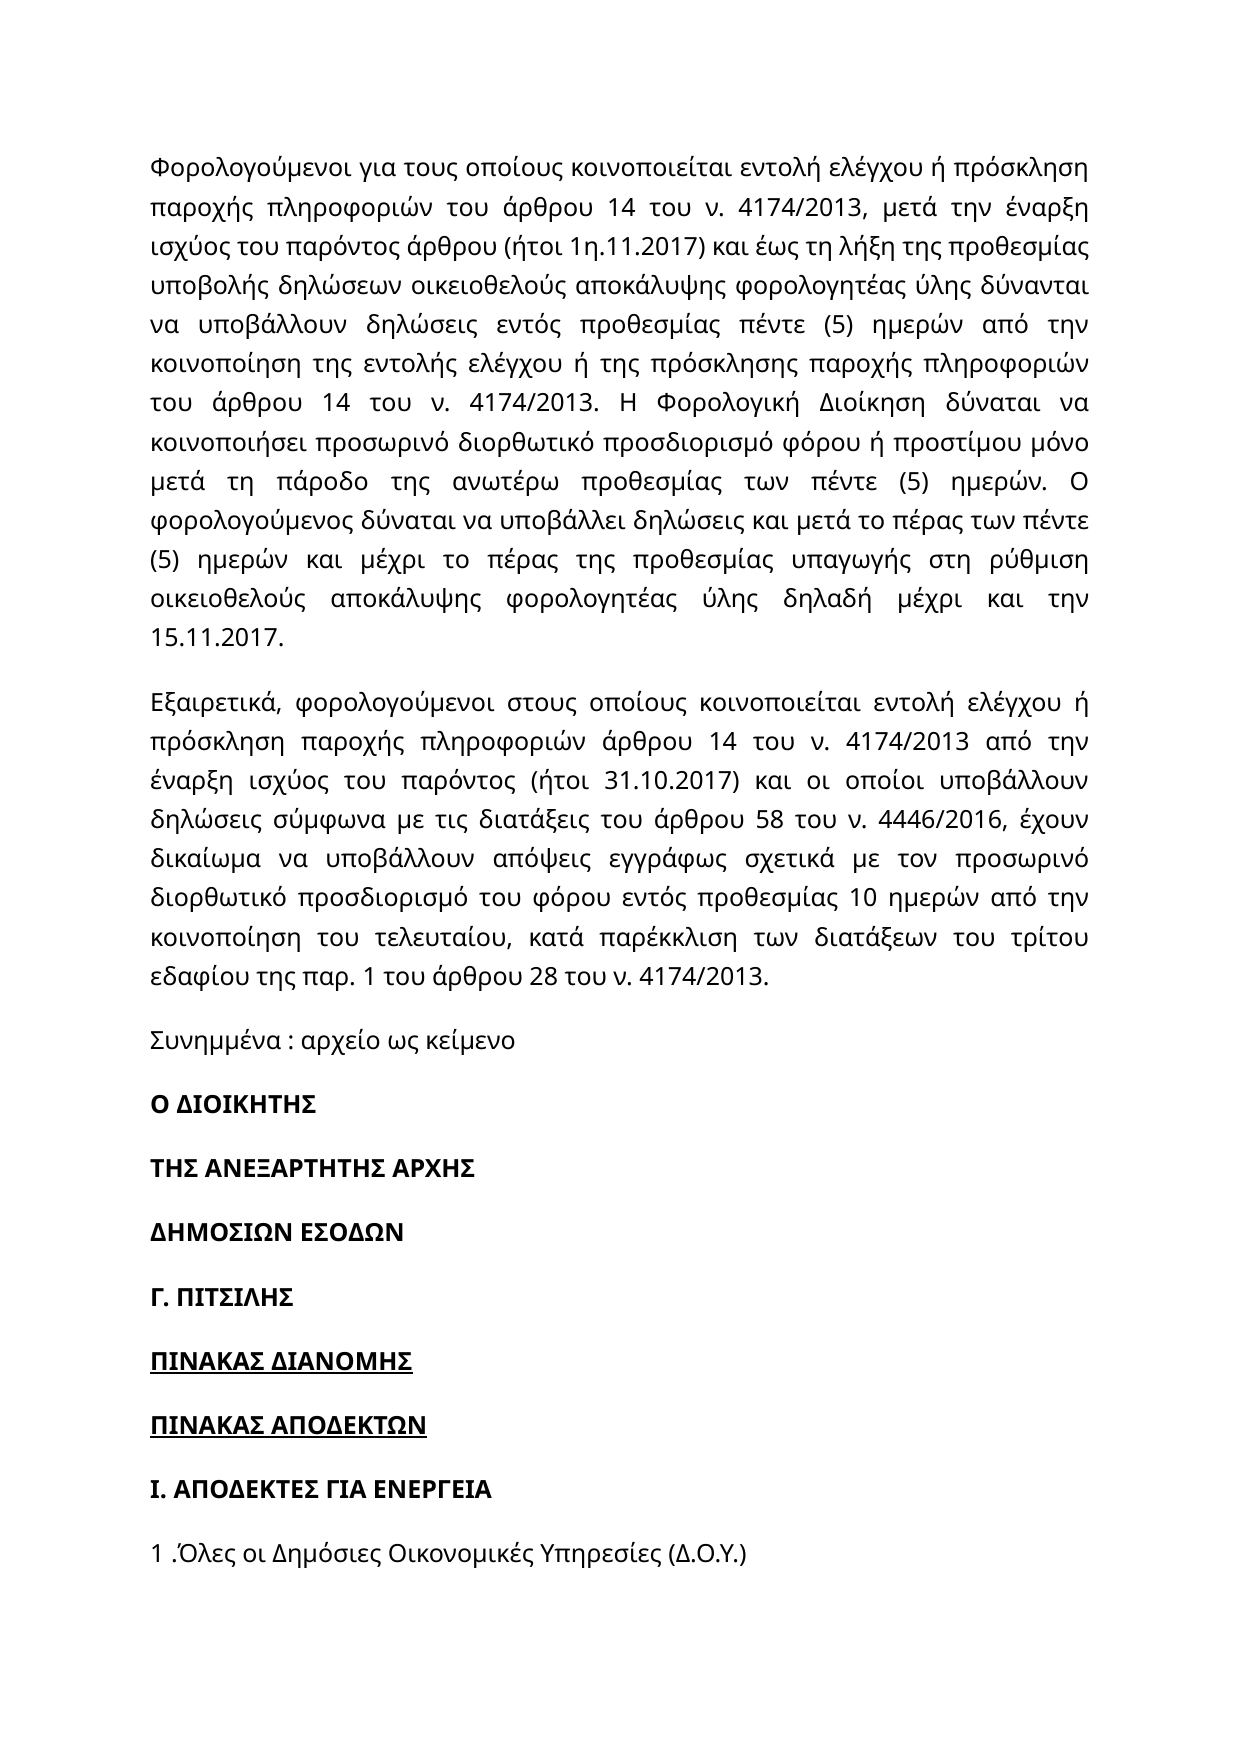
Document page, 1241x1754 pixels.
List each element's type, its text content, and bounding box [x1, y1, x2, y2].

text ΤΗΣ ΑΝΕΞΑΡΤΗΤΗΣ ΑΡΧΗΣ [150, 1151, 1090, 1185]
text Ο ΔΙΟΙΚΗΤΗΣ [150, 1087, 1090, 1121]
text Συνημμένα : αρχείο ως κείμενο [150, 1022, 1090, 1057]
text ΠΙΝΑΚΑΣ ΔΙΑΝΟΜΗΣ [150, 1343, 1090, 1377]
text ΔΗΜΟΣΙΩΝ ΕΣΟΔΩΝ [150, 1215, 1090, 1249]
text Εξαιρετικά, φορολογούμενοι στους οποίους κοινοποιείται εντολή ελέγχου ή πρόσκληση παροχής πληροφοριών άρθρου 14 του ν. 4174/2013 από την έναρξη ισχύος του παρόντος (ήτοι 31.10.2017) και οι οποίοι υποβάλλουν δηλώσεις σύμφωνα με τις διατάξεις του άρθρου 58 του ν. 4446/2016, έχουν δικαίωμα να υποβάλλουν απόψεις εγγράφως σχετικά με τον προσωρινό διορθωτικό προσδιορισμό του φόρου εντός προθεσμίας 10 ημερών από την κοινοποίηση του τελευταίου, κατά παρέκκλιση των διατάξεων του τρίτου εδαφίου της παρ. 1 του άρθρου 28 του ν. 4174/2013. [150, 684, 1090, 992]
text Φορολογούμενοι για τους οποίους κοινοποιείται εντολή ελέγχου ή πρόσκληση παροχής πληροφοριών του άρθρου 14 του ν. 4174/2013, μετά την έναρξη ισχύος του παρόντος άρθρου (ήτοι 1η.11.2017) και έως τη λήξη της προθεσμίας υποβολής δηλώσεων οικειοθελούς αποκάλυψης φορολογητέας ύλης δύνανται να υποβάλλουν δηλώσεις εντός προθεσμίας πέντε (5) ημερών από την κοινοποίηση της εντολής ελέγχου ή της πρόσκλησης παροχής πληροφοριών του άρθρου 14 του ν. 4174/2013. Η Φορολογική Διοίκηση δύναται να κοινοποιήσει προσωρινό διορθωτικό προσδιορισμό φόρου ή προστίμου μόνο μετά τη πάροδο της ανωτέρω προθεσμίας των πέντε (5) ημερών. Ο φορολογούμενος δύναται να υποβάλλει δηλώσεις και μετά το πέρας των πέντε (5) ημερών και μέχρι το πέρας της προθεσμίας υπαγωγής στη ρύθμιση οικειοθελούς αποκάλυψης φορολογητέας ύλης δηλαδή μέχρι και την 15.11.2017. [150, 150, 1090, 654]
text Γ. ΠΙΤΣΙΛΗΣ [150, 1279, 1090, 1313]
text ΠΙΝΑΚΑΣ ΑΠΟΔΕΚΤΩΝ [150, 1407, 1090, 1442]
text 1 .Όλες οι Δημόσιες Οικονομικές Υπηρεσίες (Δ.Ο.Υ.) [150, 1536, 1090, 1570]
text Ι. ΑΠΟΔΕΚΤΕΣ ΓΙΑ ΕΝΕΡΓΕΙΑ [150, 1472, 1090, 1506]
